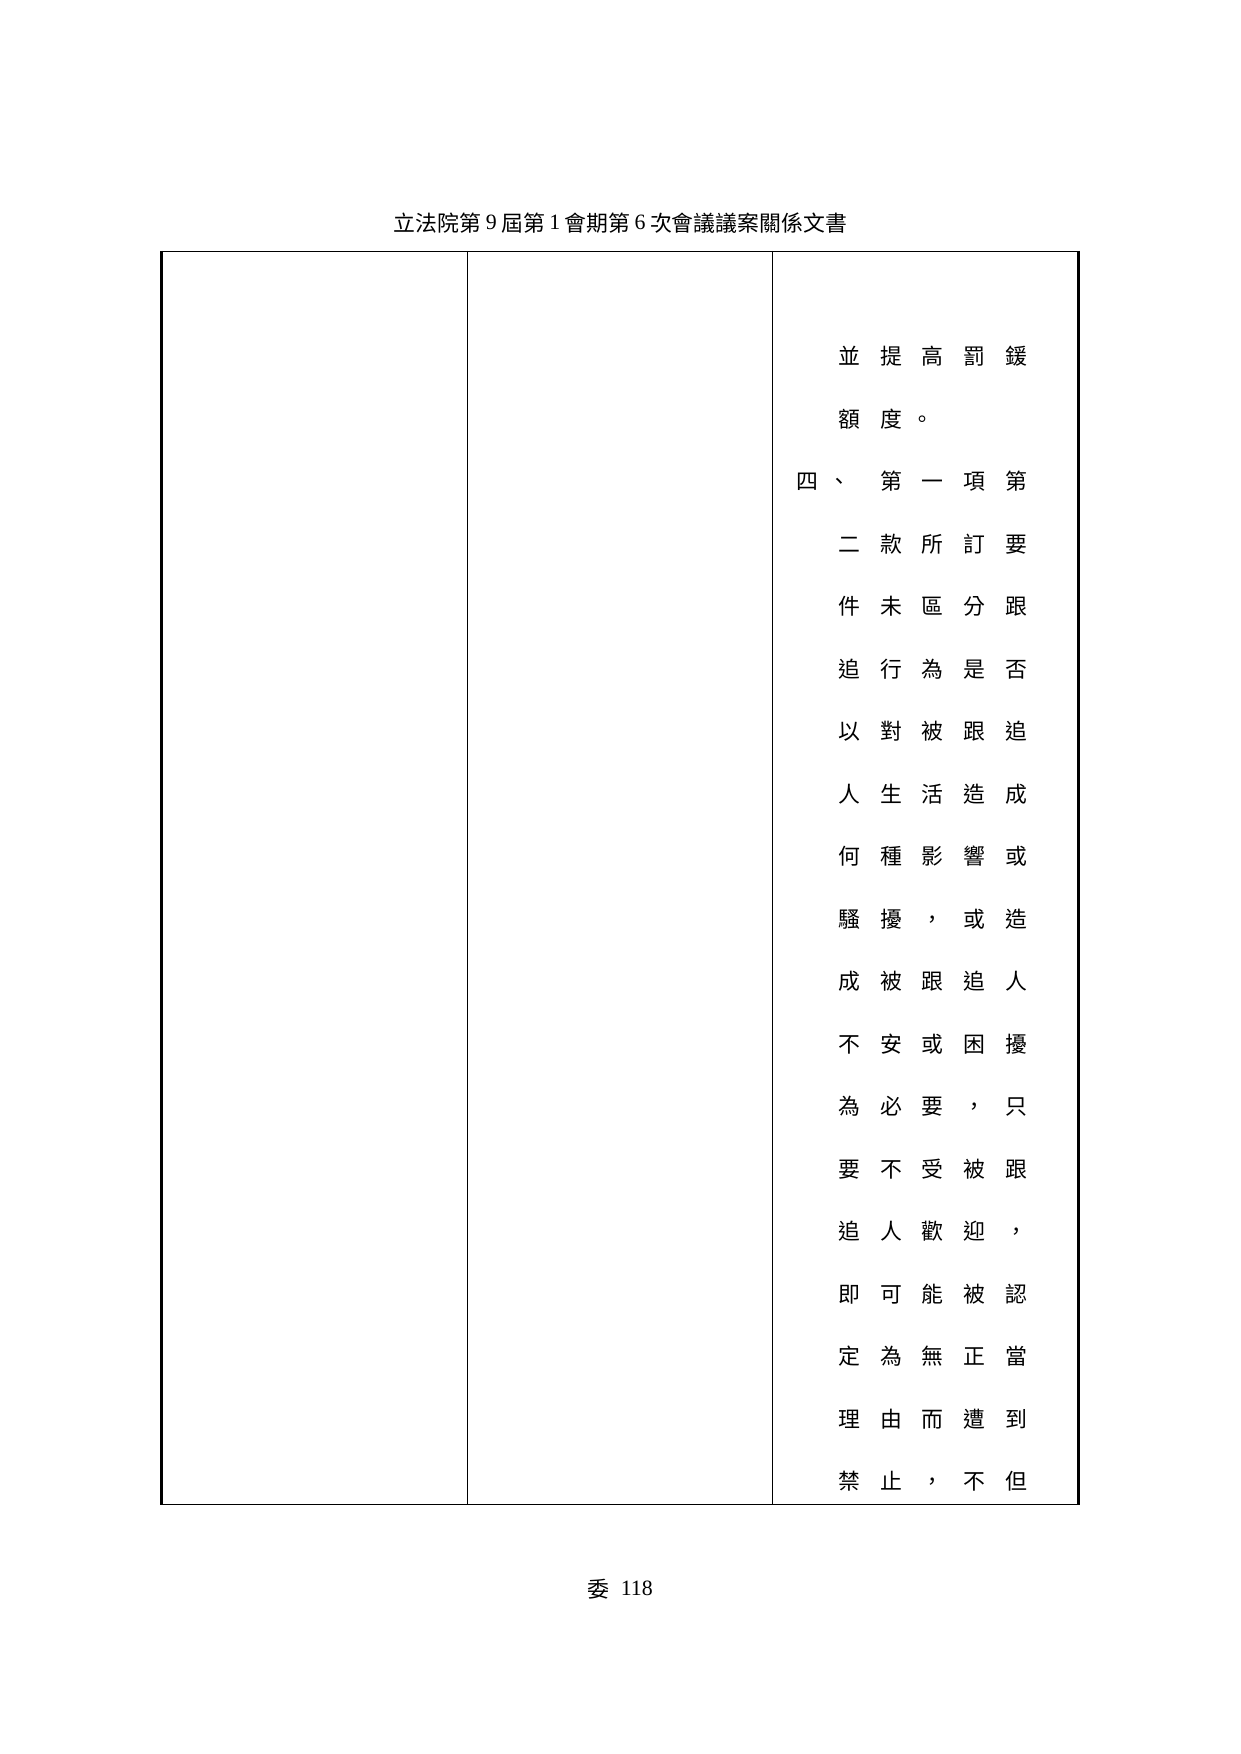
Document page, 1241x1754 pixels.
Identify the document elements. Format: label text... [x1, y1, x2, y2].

table_cell [163, 252, 467, 1504]
table_cell 並提高罰鍰額度。 四、第一項第二款所訂要件未區分跟追行為是否以對被跟追人生活造成何種影響或騷擾，或造成被跟追人不安或困擾為必要，只要不受被跟追人歡迎，即可能被認定為無正當理由而遭到禁止，不但 [773, 252, 1077, 1504]
table_cell [468, 252, 772, 1504]
